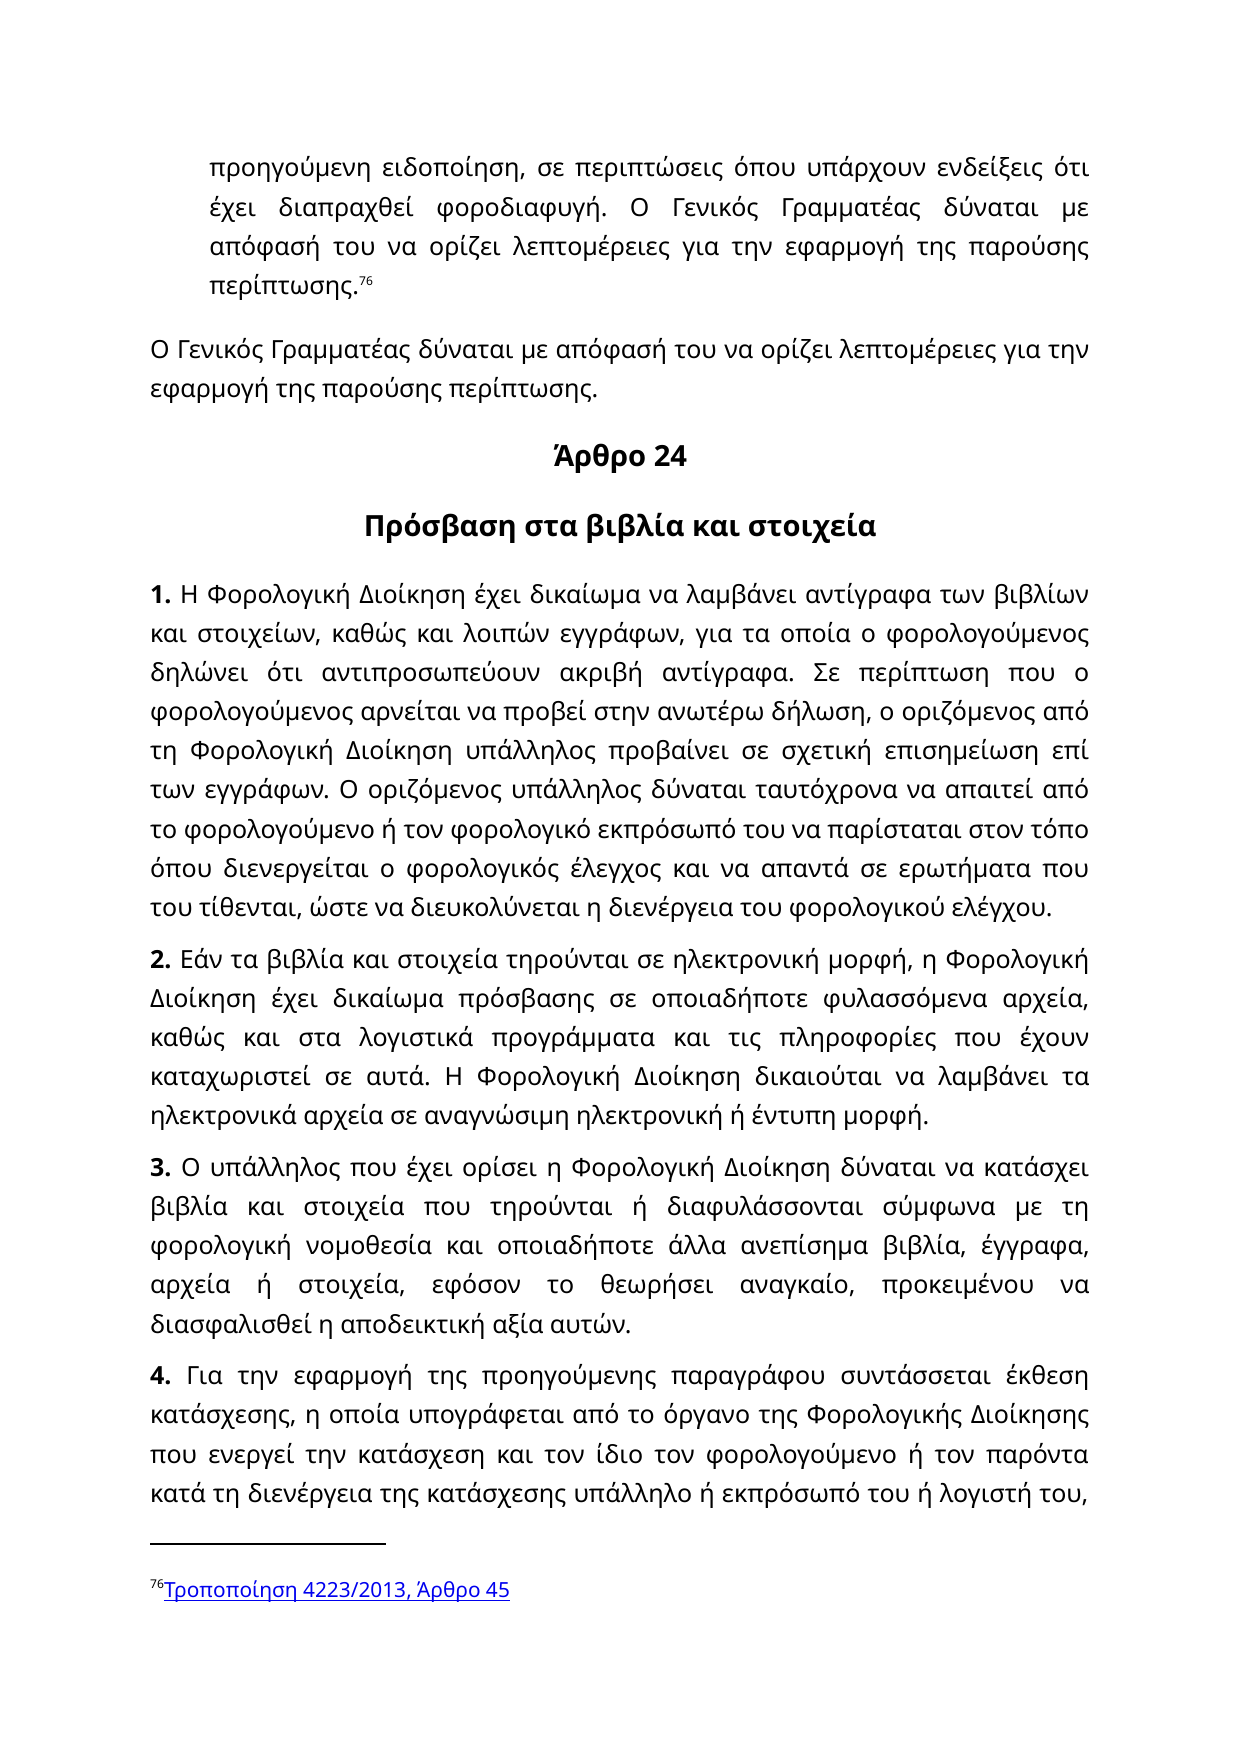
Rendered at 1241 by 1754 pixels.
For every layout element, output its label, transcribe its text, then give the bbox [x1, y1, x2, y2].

text 3. Ο υπάλληλος που έχει ορίσει η Φορολογική Διοίκηση δύναται να κατάσχει βιβλία και στοιχεία που τηρούνται ή διαφυλάσσονται σύμφωνα με τη φορολογική νομοθεσία και οποιαδήποτε άλλα ανεπίσημα βιβλία, έγγραφα, αρχεία ή στοιχεία, εφόσον το θεωρήσει αναγκαίο, προκειμένου να διασφαλισθεί η αποδεικτική αξία αυτών. [150, 1149, 1090, 1340]
text Ο Γενικός Γραμματέας δύναται με απόφασή του να ορίζει λεπτομέρειες για την εφαρμογή της παρούσης περίπτωσης. [150, 332, 1090, 405]
text 4. Για την εφαρμογή της προηγούμενης παραγράφου συντάσσεται έκθεση κατάσχεσης, η οποία υπογράφεται από το όργανο της Φορολογικής Διοίκησης που ενεργεί την κατάσχεση και τον ίδιο τον φορολογούμενο ή τον παρόντα κατά τη διενέργεια της κατάσχεσης υπάλληλο ή εκπρόσωπό του ή λογιστή του, [150, 1358, 1090, 1509]
text Τροποποίηση 4223/2013, Άρθρο 45 [150, 1576, 1090, 1604]
subtitle Πρόσβαση στα βιβλία και στοιχεία [150, 506, 1090, 545]
text 1. Η Φορολογική Διοίκηση έχει δικαίωμα να λαμβάνει αντίγραφα των βιβλίων και στοιχείων, καθώς και λοιπών εγγράφων, για τα οποία ο φορολογούμενος δηλώνει ότι αντιπροσωπεύουν ακριβή αντίγραφα. Σε περίπτωση που ο φορολογούμενος αρνείται να προβεί στην ανωτέρω δήλωση, ο οριζόμενος από τη Φορολογική Διοίκηση υπάλληλος προβαίνει σε σχετική επισημείωση επί των εγγράφων. Ο οριζόμενος υπάλληλος δύναται ταυτόχρονα να απαιτεί από το φορολογούμενο ή τον φορολογικό εκπρόσωπό του να παρίσταται στον τόπο όπου διενεργείται ο φορολογικός έλεγχος και να απαντά σε ερωτήματα που του τίθενται, ώστε να διευκολύνεται η διενέργεια του φορολογικού ελέγχου. [150, 576, 1090, 924]
subtitle Άρθρο 24 [150, 435, 1090, 475]
list προηγούμενη ειδοποίηση, σε περιπτώσεις όπου υπάρχουν ενδείξεις ότι έχει διαπραχθεί φοροδιαφυγή. Ο Γενικός Γραμματέας δύναται με απόφασή του να ορίζει λεπτομέρειες για την εφαρμογή της παρούσης περίπτωσης. [150, 150, 1090, 302]
text 2. Εάν τα βιβλία και στοιχεία τηρούνται σε ηλεκτρονική μορφή, η Φορολογική Διοίκηση έχει δικαίωμα πρόσβασης σε οποιαδήποτε φυλασσόμενα αρχεία, καθώς και στα λογιστικά προγράμματα και τις πληροφορίες που έχουν καταχωριστεί σε αυτά. Η Φορολογική Διοίκηση δικαιούται να λαμβάνει τα ηλεκτρονικά αρχεία σε αναγνώσιμη ηλεκτρονική ή έντυπη μορφή. [150, 941, 1090, 1132]
